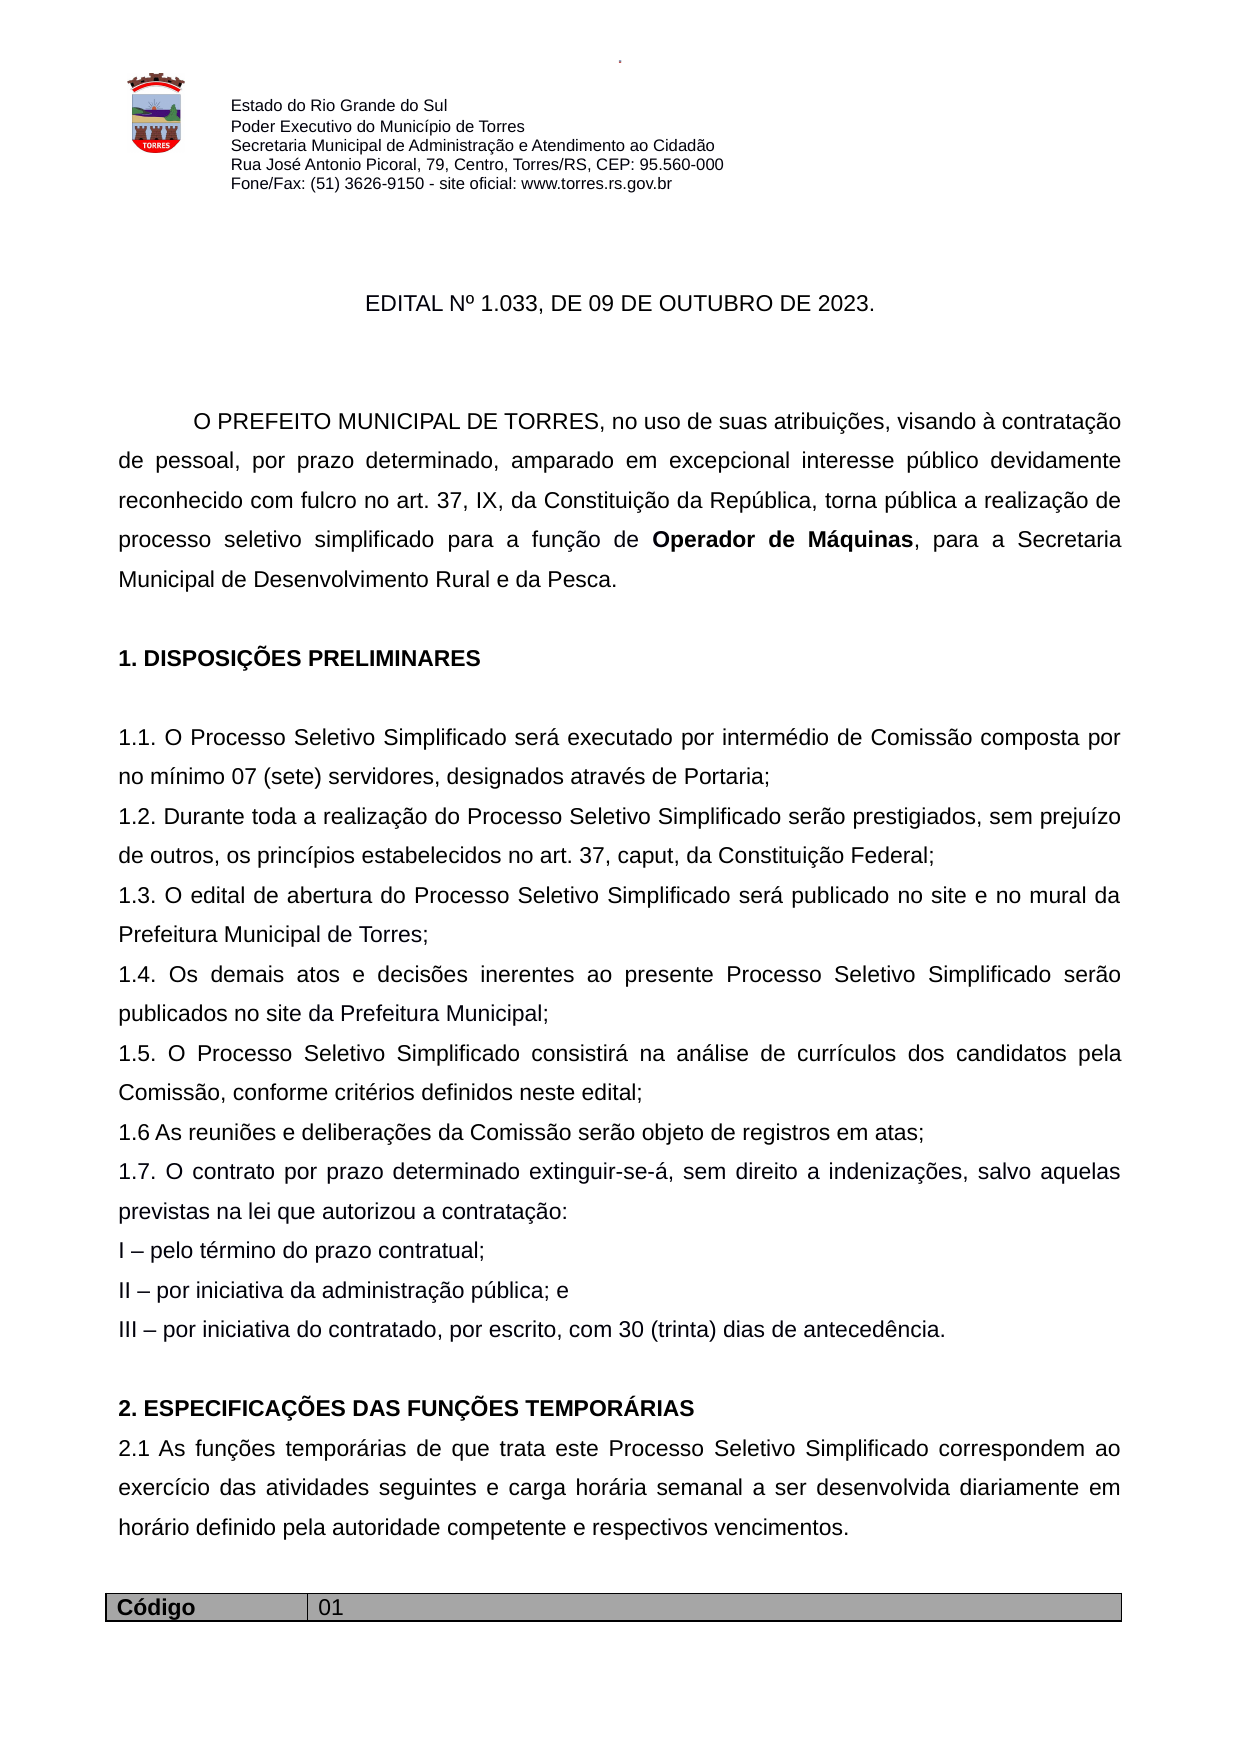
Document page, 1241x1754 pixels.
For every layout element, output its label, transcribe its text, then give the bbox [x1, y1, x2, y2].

text 1.1. O Processo Seletivo Simplificado será executado por intermédio de Comissão composta por no mínimo 07 (sete) servidores, designados através de Portaria; [118, 724, 1122, 790]
text 1.7. O contrato por prazo determinado extinguir-se-á, sem direito a indenizações, salvo aquelas previstas na lei que autorizou a contratação: [118, 1158, 1122, 1224]
text I – pelo término do prazo contratual; [118, 1237, 1122, 1263]
text 2.1 As funções temporárias de que trata este Processo Seletivo Simplificado correspondem ao exercício das atividades seguintes e carga horária semanal a ser desenvolvida diariamente em horário definido pela autoridade competente e respectivos vencimentos. [118, 1434, 1122, 1540]
text 1. DISPOSIÇÕES PRELIMINARES [118, 645, 1122, 671]
text III – por iniciativa do contratado, por escrito, com 30 (trinta) dias de antecedência. [118, 1316, 1122, 1342]
text II – por iniciativa da administração pública; e [118, 1277, 1122, 1303]
text 1.6 As reuniões e deliberações da Comissão serão objeto de registros em atas; [118, 1119, 1122, 1145]
text 1.5. O Processo Seletivo Simplificado consistirá na análise de currículos dos candidatos pela Comissão, conforme critérios definidos neste edital; [118, 1040, 1122, 1106]
text EDITAL Nº 1.033, DE 09 DE OUTUBRO DE 2023. [118, 289, 1122, 316]
text 1.4. Os demais atos e decisões inerentes ao presente Processo Seletivo Simplificado serão publicados no site da Prefeitura Municipal; [118, 961, 1122, 1027]
text 2. ESPECIFICAÇÕES DAS FUNÇÕES TEMPORÁRIAS [118, 1395, 1122, 1421]
text 1.3. O edital de abertura do Processo Seletivo Simplificado será publicado no site e no mural da Prefeitura Municipal de Torres; [118, 882, 1122, 948]
text O PREFEITO MUNICIPAL DE TORRES, no uso de suas atribuições, visando à contratação de pessoal, por prazo determinado, amparado em excepcional interesse público devidamente reconhecido com fulcro no art. 37, IX, da Constituição da República, torna pública a realização de processo seletivo simplificado para a função de Operador de Máquinas, para a Secretaria Municipal de Desenvolvimento Rural e da Pesca. [118, 408, 1122, 592]
table_header 01 [308, 1594, 1121, 1620]
text 1.2. Durante toda a realização do Processo Seletivo Simplificado serão prestigiados, sem prejuízo de outros, os princípios estabelecidos no art. 37, caput, da Constituição Federal; [118, 803, 1122, 869]
table_header Código [107, 1594, 307, 1620]
picture [127, 73, 185, 153]
